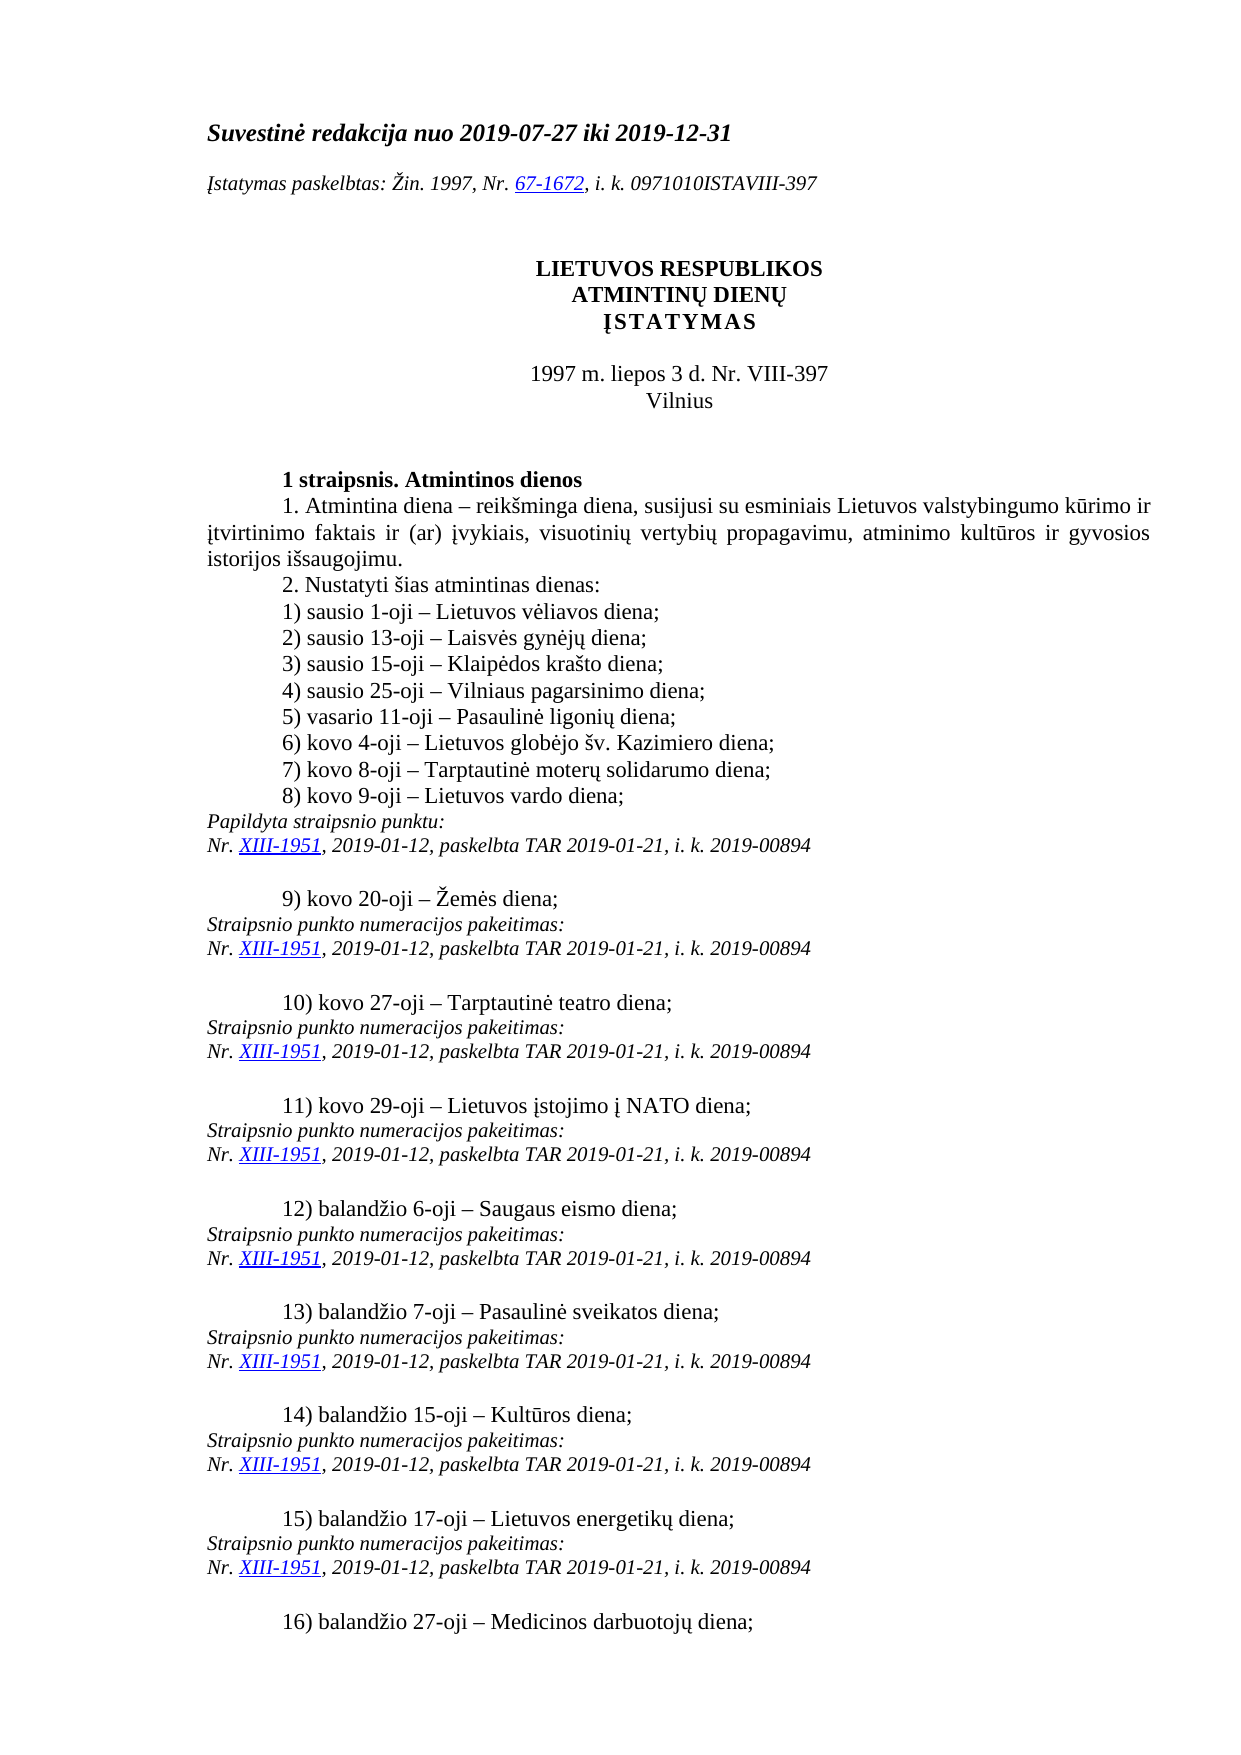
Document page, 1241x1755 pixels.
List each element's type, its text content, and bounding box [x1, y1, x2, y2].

text ATMINTINŲ DIENŲ [207, 281, 1152, 308]
text Nr. XIII-1951, 2019-01-12, paskelbta TAR 2019-01-21, i. k. 2019-00894 [207, 1039, 1152, 1063]
text 10) kovo 27-oji – Tarptautinė teatro diena; [207, 989, 1152, 1015]
text 3) sausio 15-oji – Klaipėdos krašto diena; [207, 650, 1152, 677]
text 13) balandžio 7-oji – Pasaulinė sveikatos diena; [207, 1298, 1152, 1325]
text Nr. XIII-1951, 2019-01-12, paskelbta TAR 2019-01-21, i. k. 2019-00894 [207, 936, 1152, 960]
text 8) kovo 9-oji – Lietuvos vardo diena; [207, 782, 1152, 808]
text Papildyta straipsnio punktu: [207, 808, 1152, 833]
text 1 straipsnis. Atmintinos dienos [207, 466, 1152, 492]
text 7) kovo 8-oji – Tarptautinė moterų solidarumo diena; [207, 756, 1152, 782]
text 2. Nustatyti šias atmintinas dienas: [207, 571, 1152, 598]
text LIETUVOS RESPUBLIKOS [207, 255, 1152, 281]
text Suvestinė redakcija nuo 2019-07-27 iki 2019-12-31 [207, 118, 1152, 147]
text Nr. XIII-1951, 2019-01-12, paskelbta TAR 2019-01-21, i. k. 2019-00894 [207, 833, 1152, 857]
text Nr. XIII-1951, 2019-01-12, paskelbta TAR 2019-01-21, i. k. 2019-00894 [207, 1142, 1152, 1166]
text 9) kovo 20-oji – Žemės diena; [207, 885, 1152, 912]
text 11) kovo 29-oji – Lietuvos įstojimo į NATO diena; [207, 1092, 1152, 1118]
text Nr. XIII-1951, 2019-01-12, paskelbta TAR 2019-01-21, i. k. 2019-00894 [207, 1555, 1152, 1579]
text Nr. XIII-1951, 2019-01-12, paskelbta TAR 2019-01-21, i. k. 2019-00894 [207, 1452, 1152, 1476]
text 12) balandžio 6-oji – Saugaus eismo diena; [207, 1195, 1152, 1221]
text ĮSTATYMAS [207, 308, 1152, 334]
text Straipsnio punkto numeracijos pakeitimas: [207, 1015, 1152, 1039]
text Nr. XIII-1951, 2019-01-12, paskelbta TAR 2019-01-21, i. k. 2019-00894 [207, 1246, 1152, 1269]
text Straipsnio punkto numeracijos pakeitimas: [207, 1221, 1152, 1246]
text 4) sausio 25-oji – Vilniaus pagarsinimo diena; [207, 677, 1152, 703]
text 14) balandžio 15-oji – Kultūros diena; [207, 1402, 1152, 1428]
text 2) sausio 13-oji – Laisvės gynėjų diena; [207, 624, 1152, 650]
text Straipsnio punkto numeracijos pakeitimas: [207, 1325, 1152, 1349]
text 6) kovo 4-oji – Lietuvos globėjo šv. Kazimiero diena; [207, 729, 1152, 756]
text 1. Atmintina diena – reikšminga diena, susijusi su esminiais Lietuvos valstybingumo kūrimo ir įtvirtinimo faktais ir (ar) įvykiais, visuotinių vertybių propagavimu, atminimo kultūros ir gyvosios istorijos išsaugojimu. [207, 492, 1152, 571]
text Straipsnio punkto numeracijos pakeitimas: [207, 1428, 1152, 1452]
text Straipsnio punkto numeracijos pakeitimas: [207, 1118, 1152, 1142]
text Straipsnio punkto numeracijos pakeitimas: [207, 912, 1152, 936]
text Įstatymas paskelbtas: Žin. 1997, Nr. 67-1672, i. k. 0971010ISTAVIII-397 [207, 171, 1152, 195]
text 1) sausio 1-oji – Lietuvos vėliavos diena; [207, 598, 1152, 624]
text 15) balandžio 17-oji – Lietuvos energetikų diena; [207, 1505, 1152, 1531]
text 5) vasario 11-oji – Pasaulinė ligonių diena; [207, 703, 1152, 729]
text 16) balandžio 27-oji – Medicinos darbuotojų diena; [207, 1608, 1152, 1634]
text 1997 m. liepos 3 d. Nr. VIII-397 Vilnius [207, 361, 1152, 413]
text Straipsnio punkto numeracijos pakeitimas: [207, 1531, 1152, 1555]
text Nr. XIII-1951, 2019-01-12, paskelbta TAR 2019-01-21, i. k. 2019-00894 [207, 1349, 1152, 1373]
